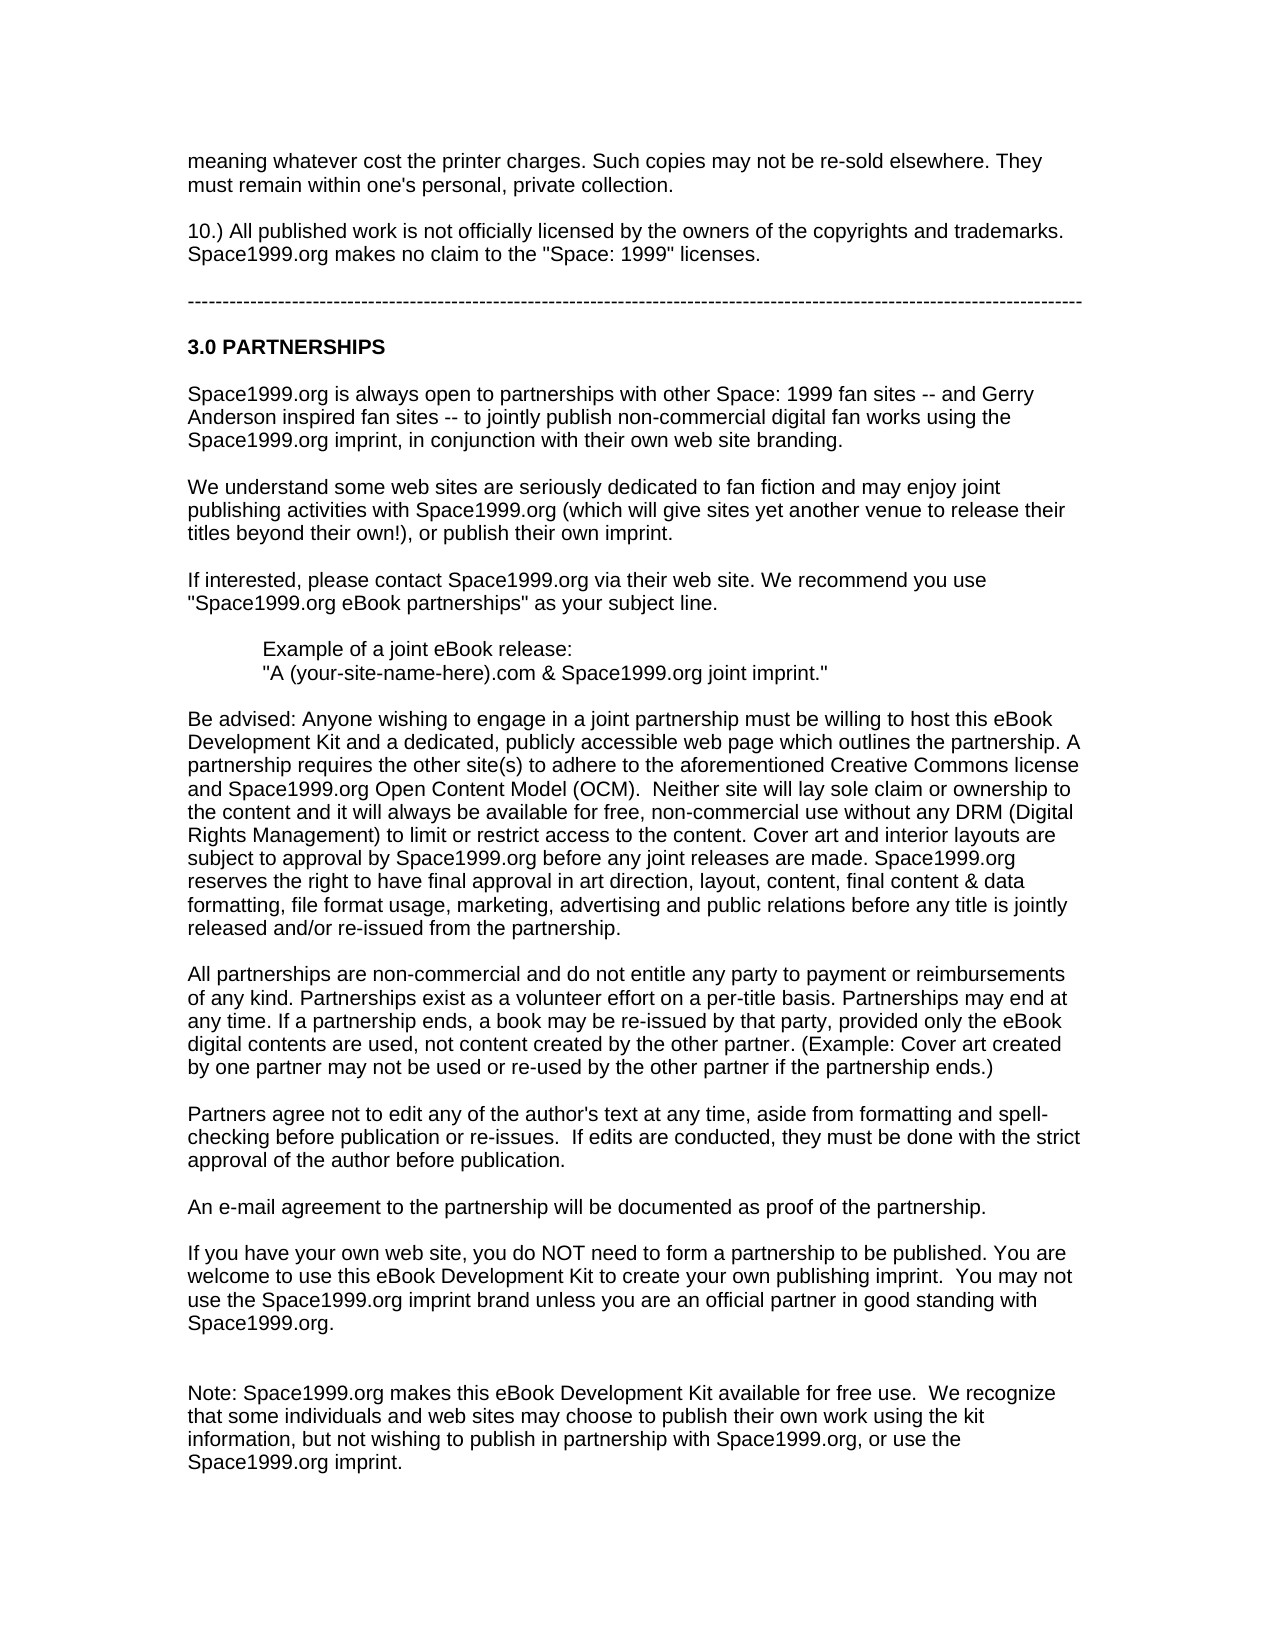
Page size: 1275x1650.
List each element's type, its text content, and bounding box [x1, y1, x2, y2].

text Be advised: Anyone wishing to engage in a joint partnership must be willing to host this eBook Development Kit and a dedicated, publicly accessible web page which outlines the partnership. A partnership requires the other site(s) to adhere to the aforementioned Creative Commons license and Space1999.org Open Content Model (OCM). Neither site will lay sole claim or ownership to the content and it will always be available for free, non-commercial use without any DRM (Digital Rights Management) to limit or restrict access to the content. Cover art and interior layouts are subject to approval by Space1999.org before any joint releases are made. Space1999.org reserves the right to have final approval in art direction, layout, content, final content & data formatting, file format usage, marketing, advertising and public relations before any title is jointly released and/or re-issued from the partnership. [187, 707, 1087, 940]
text Note: Space1999.org makes this eBook Development Kit available for free use. We recognize that some individuals and web sites may choose to publish their own work using the kit information, but not wishing to publish in partnership with Space1999.org, or use the Space1999.org imprint. [187, 1381, 1087, 1474]
text meaning whatever cost the printer charges. Such copies may not be re-sold elsewhere. They must remain within one's personal, private collection. [187, 150, 1087, 196]
text If interested, please contact Space1999.org via their web site. We recommend you use "Space1999.org eBook partnerships" as your subject line. [187, 568, 1087, 614]
text Partners agree not to edit any of the author's text at any time, aside from formatting and spell-checking before publication or re-issues. If edits are conducted, they must be done with the strict approval of the author before publication. [187, 1102, 1087, 1172]
text We understand some web sites are seriously dedicated to fan fiction and may enjoy joint publishing activities with Space1999.org (which will give sites yet another venue to release their titles beyond their own!), or publish their own imprint. [187, 475, 1087, 545]
text Example of a joint eBook release: [262, 638, 1087, 661]
text 3.0 PARTNERSHIPS [187, 336, 1087, 359]
text "A (your-site-name-here).com & Space1999.org joint imprint." [262, 661, 1087, 684]
text 10.) All published work is not officially licensed by the owners of the copyrights and trademarks. Space1999.org makes no claim to the "Space: 1999" licenses. [187, 220, 1087, 266]
text --------------------------------------------------------------------------------------------------------------------------------- [187, 289, 1087, 313]
text An e-mail agreement to the partnership will be documented as proof of the partnership. [187, 1195, 1087, 1218]
text All partnerships are non-commercial and do not entitle any party to payment or reimbursements of any kind. Partnerships exist as a volunteer effort on a per-title basis. Partnerships may end at any time. If a partnership ends, a book may be re-issued by that party, provided only the eBook digital contents are used, not content created by the other partner. (Example: Cover art created by one partner may not be used or re-used by the other partner if the partnership ends.) [187, 963, 1087, 1079]
text If you have your own web site, you do NOT need to form a partnership to be published. You are welcome to use this eBook Development Kit to create your own publishing imprint. You may not use the Space1999.org imprint brand unless you are an official partner in good standing with Space1999.org. [187, 1242, 1087, 1335]
text Space1999.org is always open to partnerships with other Space: 1999 fan sites -- and Gerry Anderson inspired fan sites -- to jointly publish non-commercial digital fan works using the Space1999.org imprint, in conjunction with their own web site branding. [187, 382, 1087, 452]
